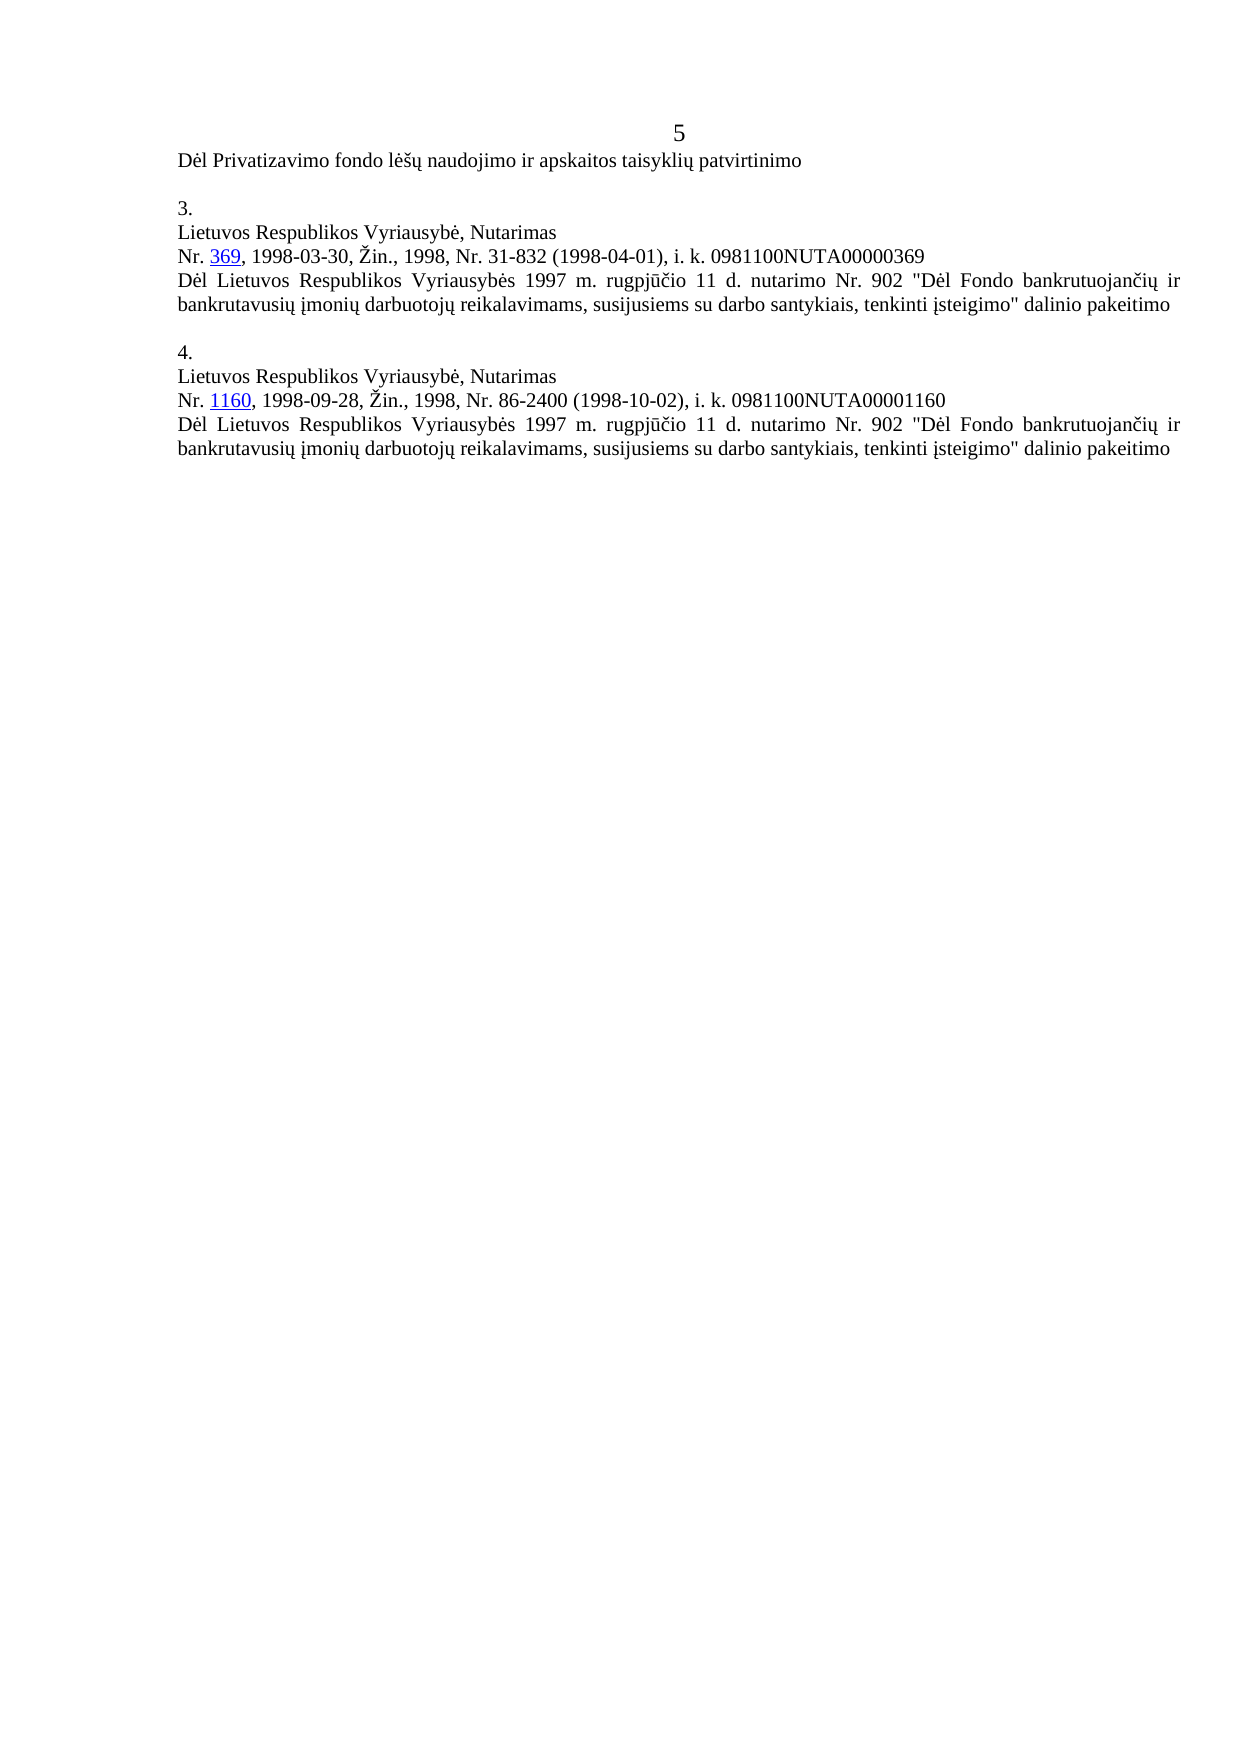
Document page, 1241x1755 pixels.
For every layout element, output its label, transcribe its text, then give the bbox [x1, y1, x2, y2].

text Dėl Lietuvos Respublikos Vyriausybės 1997 m. rugpjūčio 11 d. nutarimo Nr. 902 "Dėl Fondo bankrutuojančių ir bankrutavusių įmonių darbuotojų reikalavimams, susijusiems su darbo santykiais, tenkinti įsteigimo" dalinio pakeitimo [177, 268, 1181, 316]
text Lietuvos Respublikos Vyriausybė, Nutarimas [177, 364, 1181, 388]
text Dėl Lietuvos Respublikos Vyriausybės 1997 m. rugpjūčio 11 d. nutarimo Nr. 902 "Dėl Fondo bankrutuojančių ir bankrutavusių įmonių darbuotojų reikalavimams, susijusiems su darbo santykiais, tenkinti įsteigimo" dalinio pakeitimo [177, 412, 1181, 460]
text Lietuvos Respublikos Vyriausybė, Nutarimas [177, 220, 1181, 244]
text Nr. 369, 1998-03-30, Žin., 1998, Nr. 31-832 (1998-04-01), i. k. 0981100NUTA00000369 [177, 244, 1181, 268]
text Dėl Privatizavimo fondo lėšų naudojimo ir apskaitos taisyklių patvirtinimo [177, 148, 1181, 172]
text 3. [177, 196, 1181, 220]
text 4. [177, 340, 1181, 364]
text Nr. 1160, 1998-09-28, Žin., 1998, Nr. 86-2400 (1998-10-02), i. k. 0981100NUTA00001160 [177, 388, 1181, 412]
